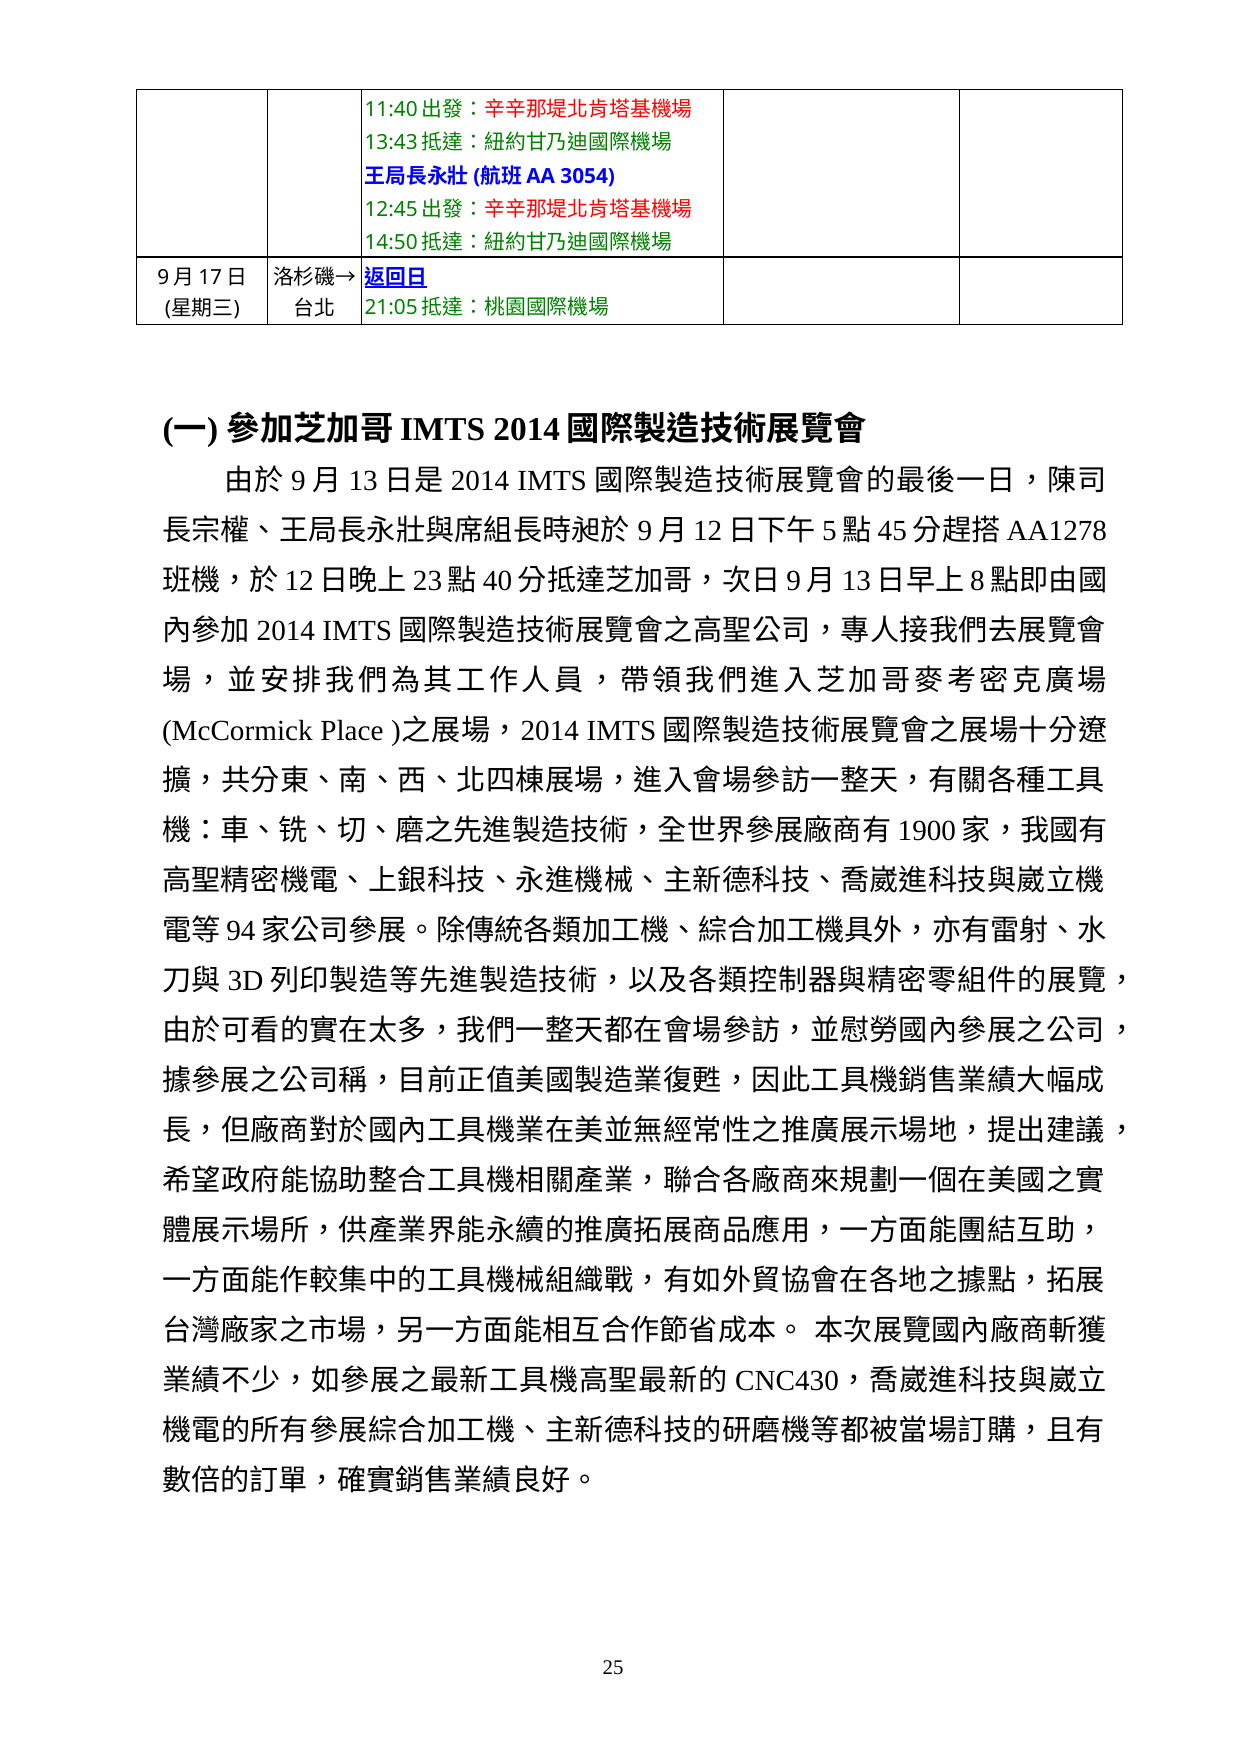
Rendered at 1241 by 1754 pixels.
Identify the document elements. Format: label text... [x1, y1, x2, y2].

table_cell [960, 90, 1122, 256]
table_cell [724, 258, 959, 324]
table_cell 9月17日 (星期三) [137, 258, 267, 324]
table_cell [137, 90, 267, 256]
text 由於9月13日是2014 IMTS國際製造技術展覽會的最後一日，陳司長宗權、王局長永壯與席組長時昶於9月12日下午5點45分趕搭AA1278班機，於12日晚上23點40分抵達芝加哥，次日9月13日早上8點即由國內參加2014 IMTS國際製造技術展覽會之高聖公司，專人接我們去展覽會場，並安排我們為其工作人員，帶領我們進入芝加哥麥考密克廣場(McCormick Place )之展場，2014 IMTS國際製造技術展覽會之展場十分遼擴，共分東、南、西、北四棟展場，進入會場參訪一整天，有關各種工具機：車、铣、切、磨之先進製造技術，全世界參展廠商有1900家，我國有高聖精密機電、上銀科技、永進機械、主新德科技、喬崴進科技與崴立機電等94家公司參展。除傳統各類加工機、綜合加工機具外，亦有雷射、水刀與3D列印製造等先進製造技術，以及各類控制器與精密零組件的展覽，由於可看的實在太多，我們一整天都在會場參訪，並慰勞國內參展之公司，據參展之公司稱，目前正值美國製造業復甦，因此工具機銷售業績大幅成長，但廠商對於國內工具機業在美並無經常性之推廣展示場地，提出建議，希望政府能協助整合工具機相關產業，聯合各廠商來規劃一個在美國之實體展示場所，供產業界能永續的推廣拓展商品應用，一方面能團結互助，一方面能作較集中的工具機械組織戰，有如外貿協會在各地之據點，拓展台灣廠家之市場，另一方面能相互合作節省成本。 本次展覽國內廠商斬獲業績不少，如參展之最新工具機高聖最新的CNC430，喬崴進科技與崴立機電的所有參展綜合加工機、主新德科技的研磨機等都被當場訂購，且有數倍的訂單，確實銷售業績良好。 [162, 450, 1107, 1500]
table_cell [268, 90, 361, 256]
text (一) 參加芝加哥IMTS 2014國際製造技術展覽會 [162, 402, 1107, 450]
table_cell [724, 90, 959, 256]
table_cell 11:40出發：辛辛那堤北肯塔基機場 13:43抵達：紐約甘乃迪國際機場 王局長永壯 (航班AA 3054) 12:45出發：辛辛那堤北肯塔基機場 14:50抵達：紐約甘乃迪國際機場 [362, 90, 723, 256]
table_cell 洛杉磯→台北 [268, 258, 361, 324]
table_cell [960, 258, 1122, 324]
table_cell 返回日 21:05抵達：桃園國際機場 [362, 258, 723, 324]
